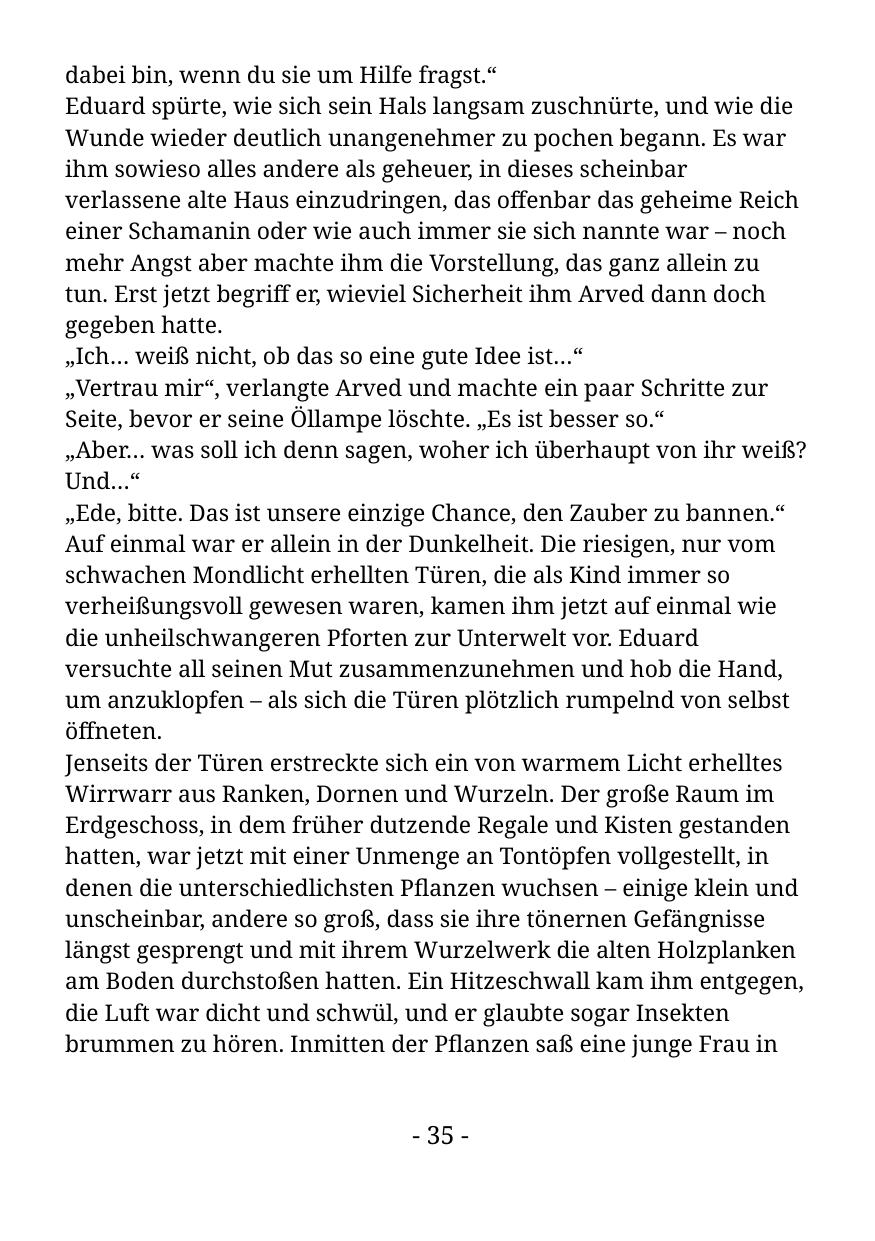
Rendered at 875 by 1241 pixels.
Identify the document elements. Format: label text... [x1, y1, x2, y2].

text dabei bin, wenn du sie um Hilfe fragst.“ Eduard spürte, wie sich sein Hals langsam zuschnürte, und wie die Wunde wieder deutlich unangenehmer zu pochen begann. Es war ihm sowieso alles andere als geheuer, in dieses scheinbar verlassene alte Haus einzudringen, das offenbar das geheime Reich einer Schamanin oder wie auch immer sie sich nannte war – noch mehr Angst aber machte ihm die Vorstellung, das ganz allein zu tun. Erst jetzt begriff er, wieviel Sicherheit ihm Arved dann doch gegeben hatte. „Ich… weiß nicht, ob das so eine gute Idee ist…“ „Vertrau mir“, verlangte Arved und machte ein paar Schritte zur Seite, bevor er seine Öllampe löschte. „Es ist besser so.“ „Aber… was soll ich denn sagen, woher ich überhaupt von ihr weiß? Und…“ „Ede, bitte. Das ist unsere einzige Chance, den Zauber zu bannen.“ Auf einmal war er allein in der Dunkelheit. Die riesigen, nur vom schwachen Mondlicht erhellten Türen, die als Kind immer so verheißungsvoll gewesen waren, kamen ihm jetzt auf einmal wie die unheilschwangeren Pforten zur Unterwelt vor. Eduard versuchte all seinen Mut zusammenzunehmen und hob die Hand, um anzuklopfen – als sich die Türen plötzlich rumpelnd von selbst öffneten. Jenseits der Türen erstreckte sich ein von warmem Licht erhelltes Wirrwarr aus Ranken, Dornen und Wurzeln. Der große Raum im Erdgeschoss, in dem früher dutzende Regale und Kisten gestanden hatten, war jetzt mit einer Unmenge an Tontöpfen vollgestellt, in denen die unterschiedlichsten Pflanzen wuchsen – einige klein und unscheinbar, andere so groß, dass sie ihre tönernen Gefängnisse längst gesprengt und mit ihrem Wurzelwerk die alten Holzplanken am Boden durchstoßen hatten. Ein Hitzeschwall kam ihm entgegen, die Luft war dicht und schwül, und er glaubte sogar Insekten brummen zu hören. Inmitten der Pflanzen saß eine junge Frau in [65, 59, 809, 1059]
